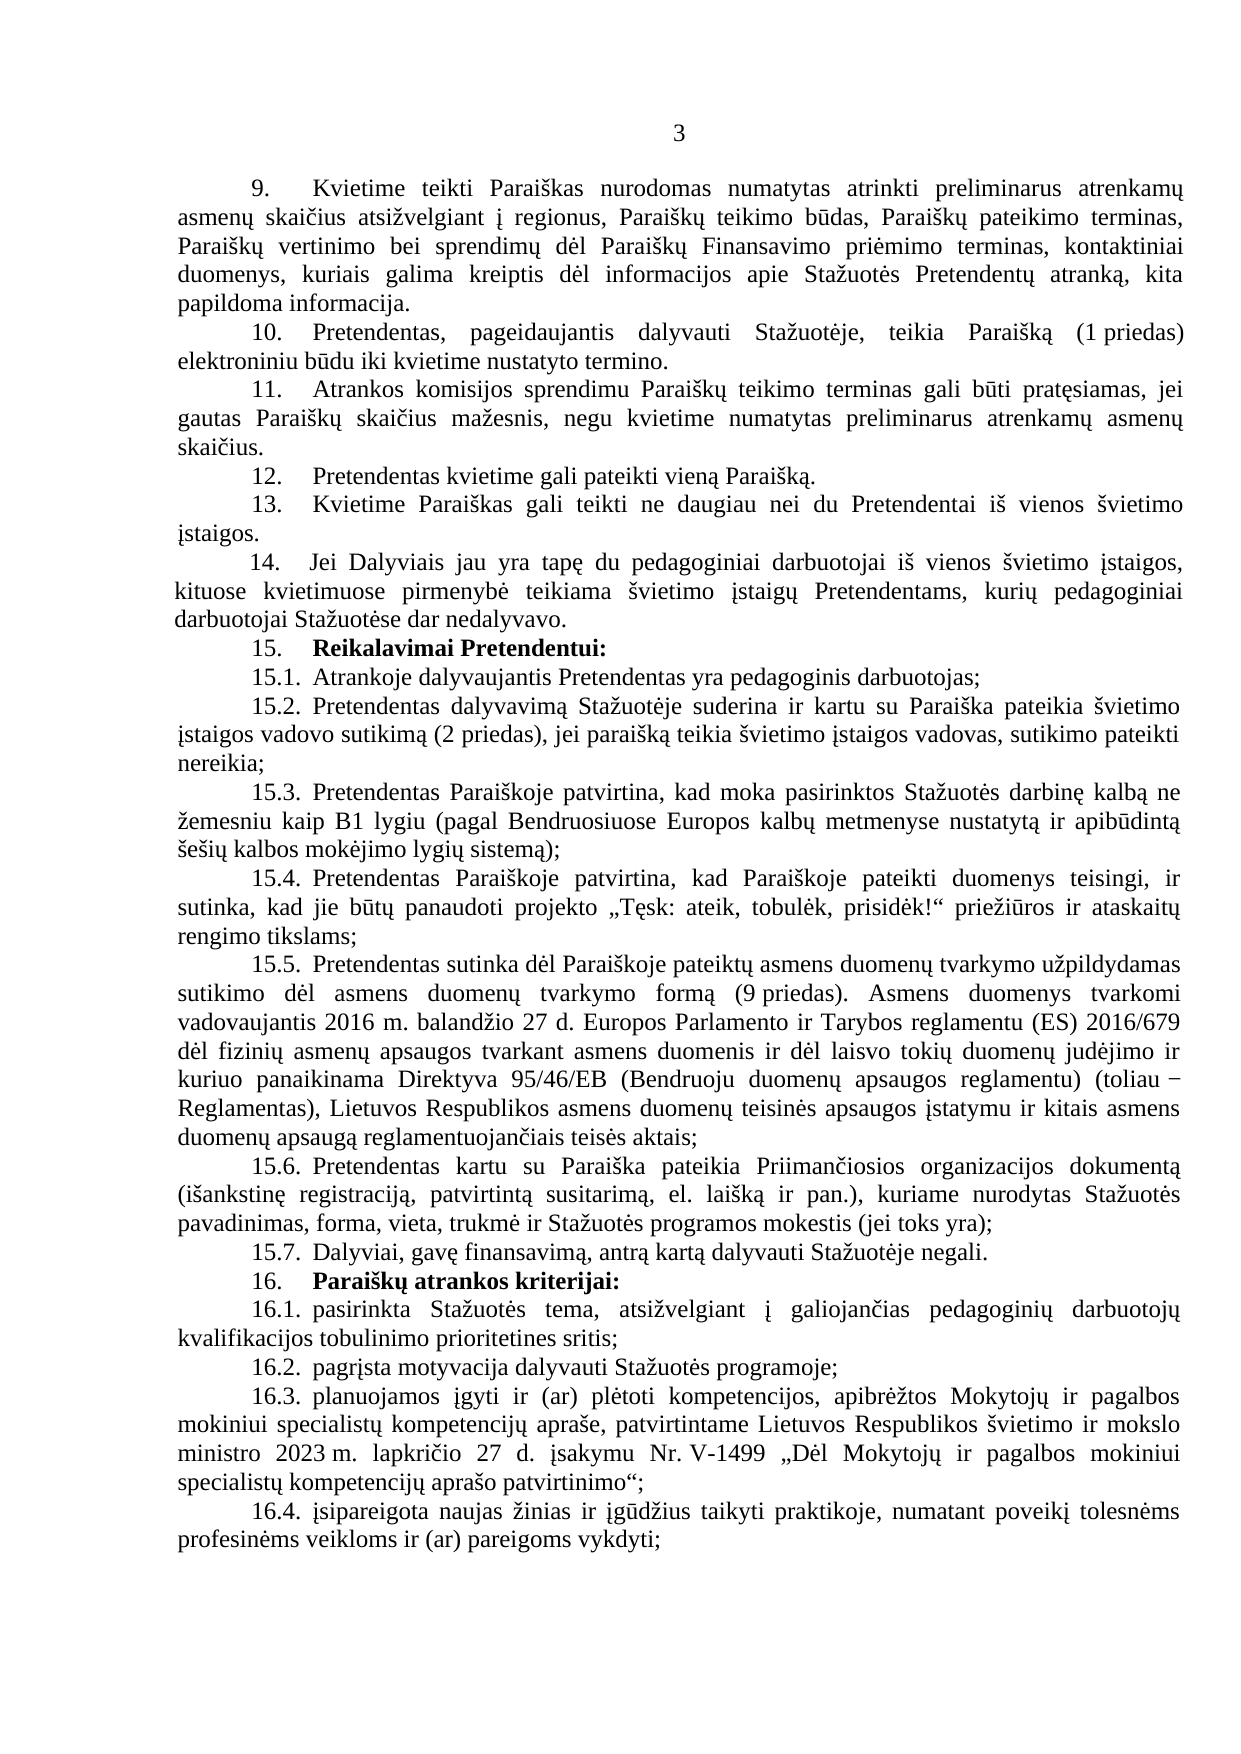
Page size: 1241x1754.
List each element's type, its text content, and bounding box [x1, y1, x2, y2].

text 16.3. planuojamos įgyti ir (ar) plėtoti kompetencijos, apibrėžtos Mokytojų ir pagalbos mokiniui specialistų kompetencijų apraše, patvirtintame Lietuvos Respublikos švietimo ir mokslo ministro 2023 m. lapkričio 27 d. įsakymu Nr. V-1499 „Dėl Mokytojų ir pagalbos mokiniui specialistų kompetencijų aprašo patvirtinimo“; [177, 1381, 1181, 1496]
text 11. Atrankos komisijos sprendimu Paraiškų teikimo terminas gali būti pratęsiamas, jei gautas Paraiškų skaičius mažesnis, negu kvietime numatytas preliminarus atrenkamų asmenų skaičius. [177, 374, 1184, 461]
text 16.4. įsipareigota naujas žinias ir įgūdžius taikyti praktikoje, numatant poveikį tolesnėms profesinėms veikloms ir (ar) pareigoms vykdyti; [177, 1496, 1181, 1553]
text 15.4. Pretendentas Paraiškoje patvirtina, kad Paraiškoje pateikti duomenys teisingi, ir sutinka, kad jie būtų panaudoti projekto „Tęsk: ateik, tobulėk, prisidėk!“ priežiūros ir ataskaitų rengimo tikslams; [177, 863, 1181, 949]
text 15.1. Atrankoje dalyvaujantis Pretendentas yra pedagoginis darbuotojas; [177, 662, 1181, 691]
text 9. Kvietime teikti Paraiškas nurodomas numatytas atrinkti preliminarus atrenkamų asmenų skaičius atsižvelgiant į regionus, Paraiškų teikimo būdas, Paraiškų pateikimo terminas, Paraiškų vertinimo bei sprendimų dėl Paraiškų Finansavimo priėmimo terminas, kontaktiniai duomenys, kuriais galima kreiptis dėl informacijos apie Stažuotės Pretendentų atranką, kita papildoma informacija. [177, 173, 1184, 317]
text 16. Paraiškų atrankos kriterijai: [177, 1266, 1181, 1294]
text 16.2. pagrįsta motyvacija dalyvauti Stažuotės programoje; [177, 1352, 1181, 1381]
text 15.6. Pretendentas kartu su Paraiška pateikia Priimančiosios organizacijos dokumentą (išankstinę registraciją, patvirtintą susitarimą, el. laišką ir pan.), kuriame nurodytas Stažuotės pavadinimas, forma, vieta, trukmė ir Stažuotės programos mokestis (jei toks yra); [177, 1151, 1181, 1237]
text 15.7. Dalyviai, gavę finansavimą, antrą kartą dalyvauti Stažuotėje negali. [177, 1237, 1181, 1266]
text 16.1. pasirinkta Stažuotės tema, atsižvelgiant į galiojančias pedagoginių darbuotojų kvalifikacijos tobulinimo prioritetines sritis; [177, 1294, 1181, 1352]
text 10. Pretendentas, pageidaujantis dalyvauti Stažuotėje, teikia Paraišką (1 priedas) elektroniniu būdu iki kvietime nustatyto termino. [177, 317, 1184, 374]
text 14. Jei Dalyviais jau yra tapę du pedagoginiai darbuotojai iš vienos švietimo įstaigos, kituose kvietimuose pirmenybė teikiama švietimo įstaigų Pretendentams, kurių pedagoginiai darbuotojai Stažuotėse dar nedalyvavo. [174, 547, 1184, 633]
text 12. Pretendentas kvietime gali pateikti vieną Paraišką. [177, 461, 1184, 489]
text 15. Reikalavimai Pretendentui: [177, 633, 1181, 662]
text 13. Kvietime Paraiškas gali teikti ne daugiau nei du Pretendentai iš vienos švietimo įstaigos. [177, 489, 1184, 547]
text 15.3. Pretendentas Paraiškoje patvirtina, kad moka pasirinktos Stažuotės darbinę kalbą ne žemesniu kaip B1 lygiu (pagal Bendruosiuose Europos kalbų metmenyse nustatytą ir apibūdintą šešių kalbos mokėjimo lygių sistemą); [177, 777, 1181, 863]
text 15.5. Pretendentas sutinka dėl Paraiškoje pateiktų asmens duomenų tvarkymo užpildydamas sutikimo dėl asmens duomenų tvarkymo formą (9 priedas). Asmens duomenys tvarkomi vadovaujantis 2016 m. balandžio 27 d. Europos Parlamento ir Tarybos reglamentu (ES) 2016/679 dėl fizinių asmenų apsaugos tvarkant asmens duomenis ir dėl laisvo tokių duomenų judėjimo ir kuriuo panaikinama Direktyva 95/46/EB (Bendruoju duomenų apsaugos reglamentu) (toliau − Reglamentas), Lietuvos Respublikos asmens duomenų teisinės apsaugos įstatymu ir kitais asmens duomenų apsaugą reglamentuojančiais teisės aktais; [177, 949, 1181, 1151]
text 15.2. Pretendentas dalyvavimą Stažuotėje suderina ir kartu su Paraiška pateikia švietimo įstaigos vadovo sutikimą (2 priedas), jei paraišką teikia švietimo įstaigos vadovas, sutikimo pateikti nereikia; [177, 691, 1181, 777]
